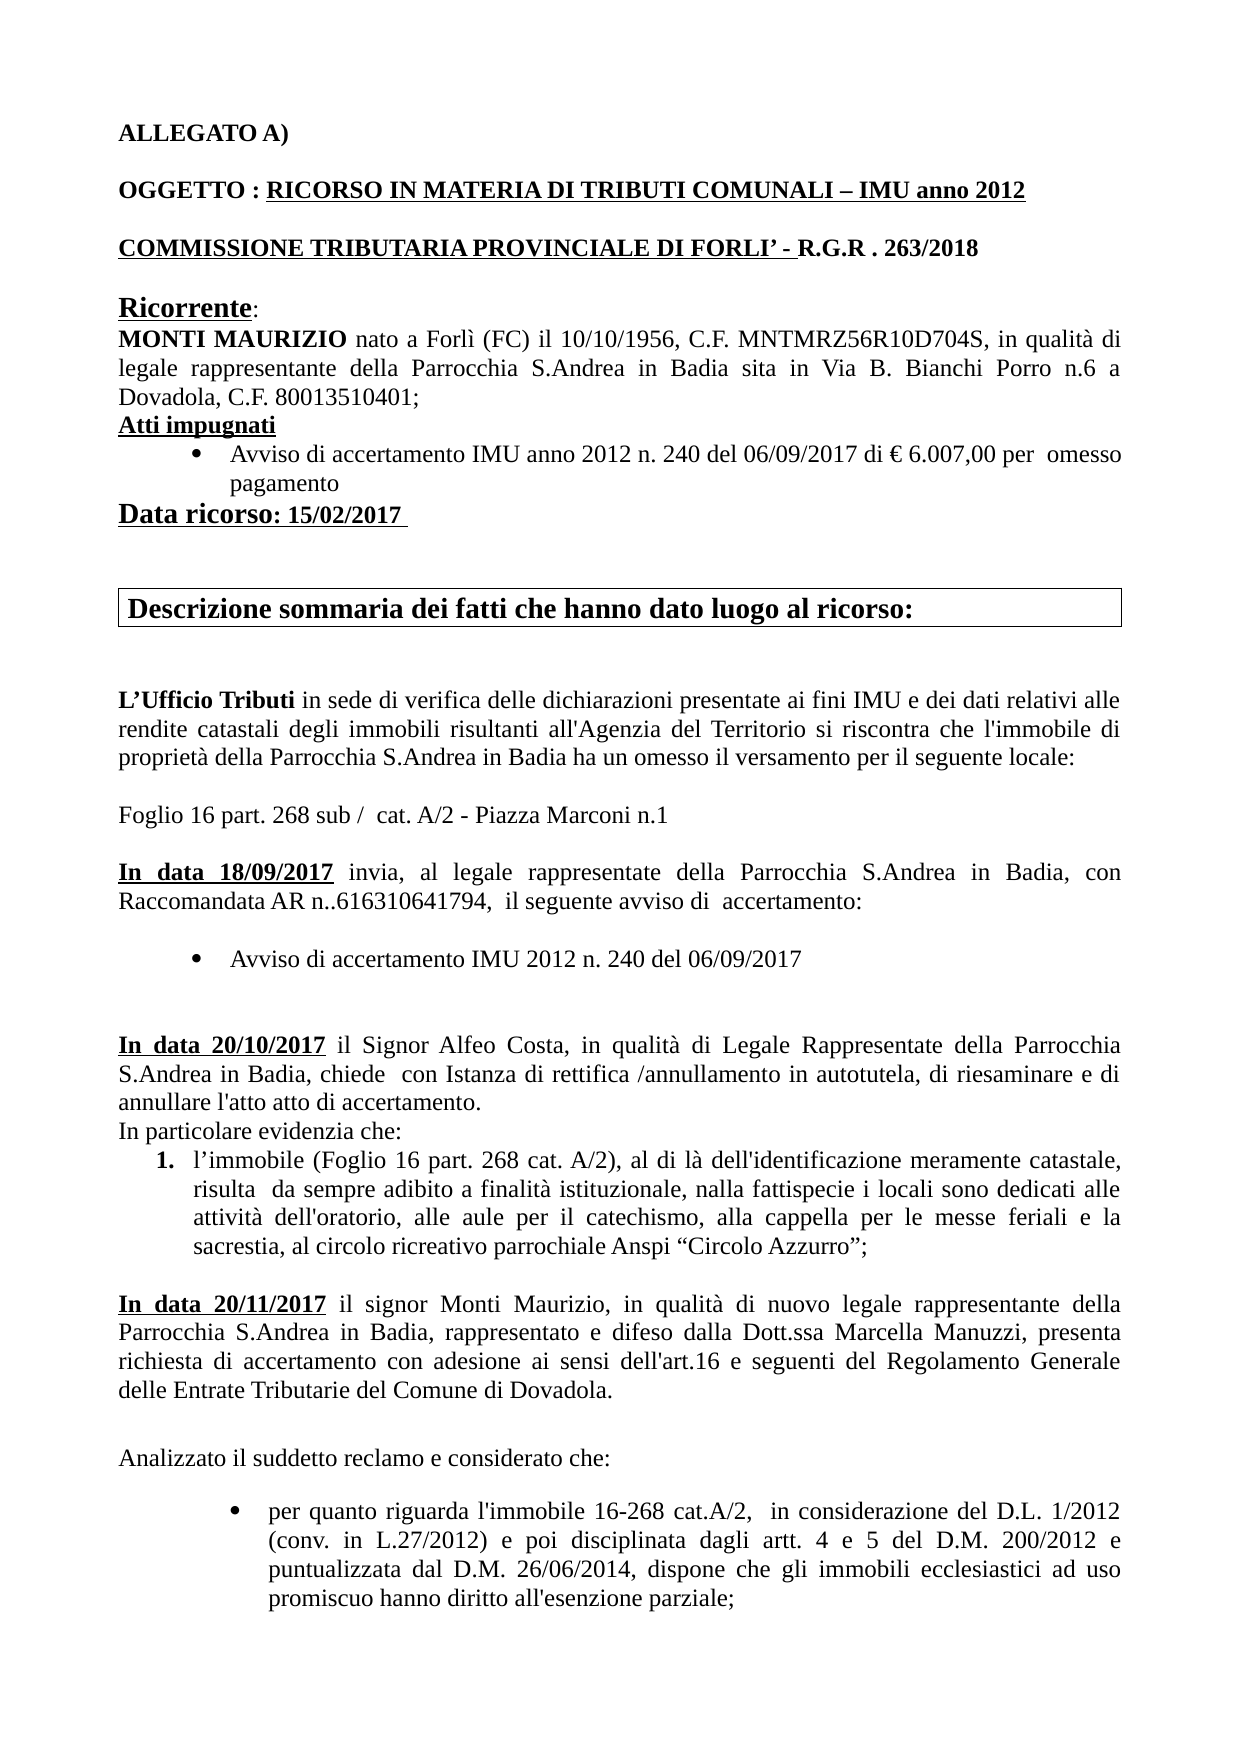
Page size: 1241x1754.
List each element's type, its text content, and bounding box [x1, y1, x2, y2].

text Foglio 16 part. 268 sub / cat. A/2 - Piazza Marconi n.1 [118, 800, 1122, 829]
text Ricorrente: [118, 291, 1122, 324]
text MONTI MAURIZIO nato a Forlì (FC) il 10/10/1956, C.F. MNTMRZ56R10D704S, in qualità di legale rappresentante della Parrocchia S.Andrea in Badia sita in Via B. Bianchi Porro n.6 a Dovadola, C.F. 80013510401; [118, 324, 1122, 410]
text L’Ufficio Tributi in sede di verifica delle dichiarazioni presentate ai fini IMU e dei dati relativi alle rendite catastali degli immobili risultanti all'Agenzia del Territorio si riscontra che l'immobile di proprietà della Parrocchia S.Andrea in Badia ha un omesso il versamento per il seguente locale: [118, 685, 1122, 771]
text COMMISSIONE TRIBUTARIA PROVINCIALE DI FORLI’ - R.G.R . 263/2018 [118, 233, 1122, 262]
list Avviso di accertamento IMU anno 2012 n. 240 del 06/09/2017 di € 6.007,00 per omesso pagamento [192, 439, 1122, 497]
list l’immobile (Foglio 16 part. 268 cat. A/2), al di là dell'identificazione meramente catastale, risulta da sempre adibito a finalità istituzionale, nalla fattispecie i locali sono dedicati alle attività dell'oratorio, alle aule per il catechismo, alla cappella per le messe feriali e la sacrestia, al circolo ricreativo parrochiale Anspi “Circolo Azzurro”; [156, 1145, 1122, 1260]
text In data 20/10/2017 il Signor Alfeo Costa, in qualità di Legale Rappresentate della Parrocchia S.Andrea in Badia, chiede con Istanza di rettifica /annullamento in autotutela, di riesaminare e di annullare l'atto atto di accertamento. [118, 1030, 1122, 1116]
text In data 18/09/2017 invia, al legale rappresentate della Parrocchia S.Andrea in Badia, con Raccomandata AR n..616310641794, il seguente avviso di accertamento: [118, 857, 1122, 915]
text Analizzato il suddetto reclamo e considerato che: [118, 1443, 1122, 1472]
text Descrizione sommaria dei fatti che hanno dato luogo al ricorso: [119, 589, 1121, 626]
text OGGETTO : RICORSO IN MATERIA DI TRIBUTI COMUNALI – IMU anno 2012 [118, 176, 1122, 204]
text Atti impugnati [118, 410, 1122, 439]
text ALLEGATO A) [118, 118, 1226, 147]
list per quanto riguarda l'immobile 16-268 cat.A/2, in considerazione del D.L. 1/2012 (conv. in L.27/2012) e poi disciplinata dagli artt. 4 e 5 del D.M. 200/2012 e puntualizzata dal D.M. 26/06/2014, dispone che gli immobili ecclesiastici ad uso promiscuo hanno diritto all'esenzione parziale; [231, 1496, 1122, 1611]
list Avviso di accertamento IMU 2012 n. 240 del 06/09/2017 [192, 944, 1122, 972]
text In data 20/11/2017 il signor Monti Maurizio, in qualità di nuovo legale rappresentante della Parrocchia S.Andrea in Badia, rappresentato e difeso dalla Dott.ssa Marcella Manuzzi, presenta richiesta di accertamento con adesione ai sensi dell'art.16 e seguenti del Regolamento Generale delle Entrate Tributarie del Comune di Dovadola. [118, 1289, 1122, 1404]
text Data ricorso: 15/02/2017 [118, 497, 1122, 530]
text In particolare evidenzia che: [118, 1116, 1122, 1145]
